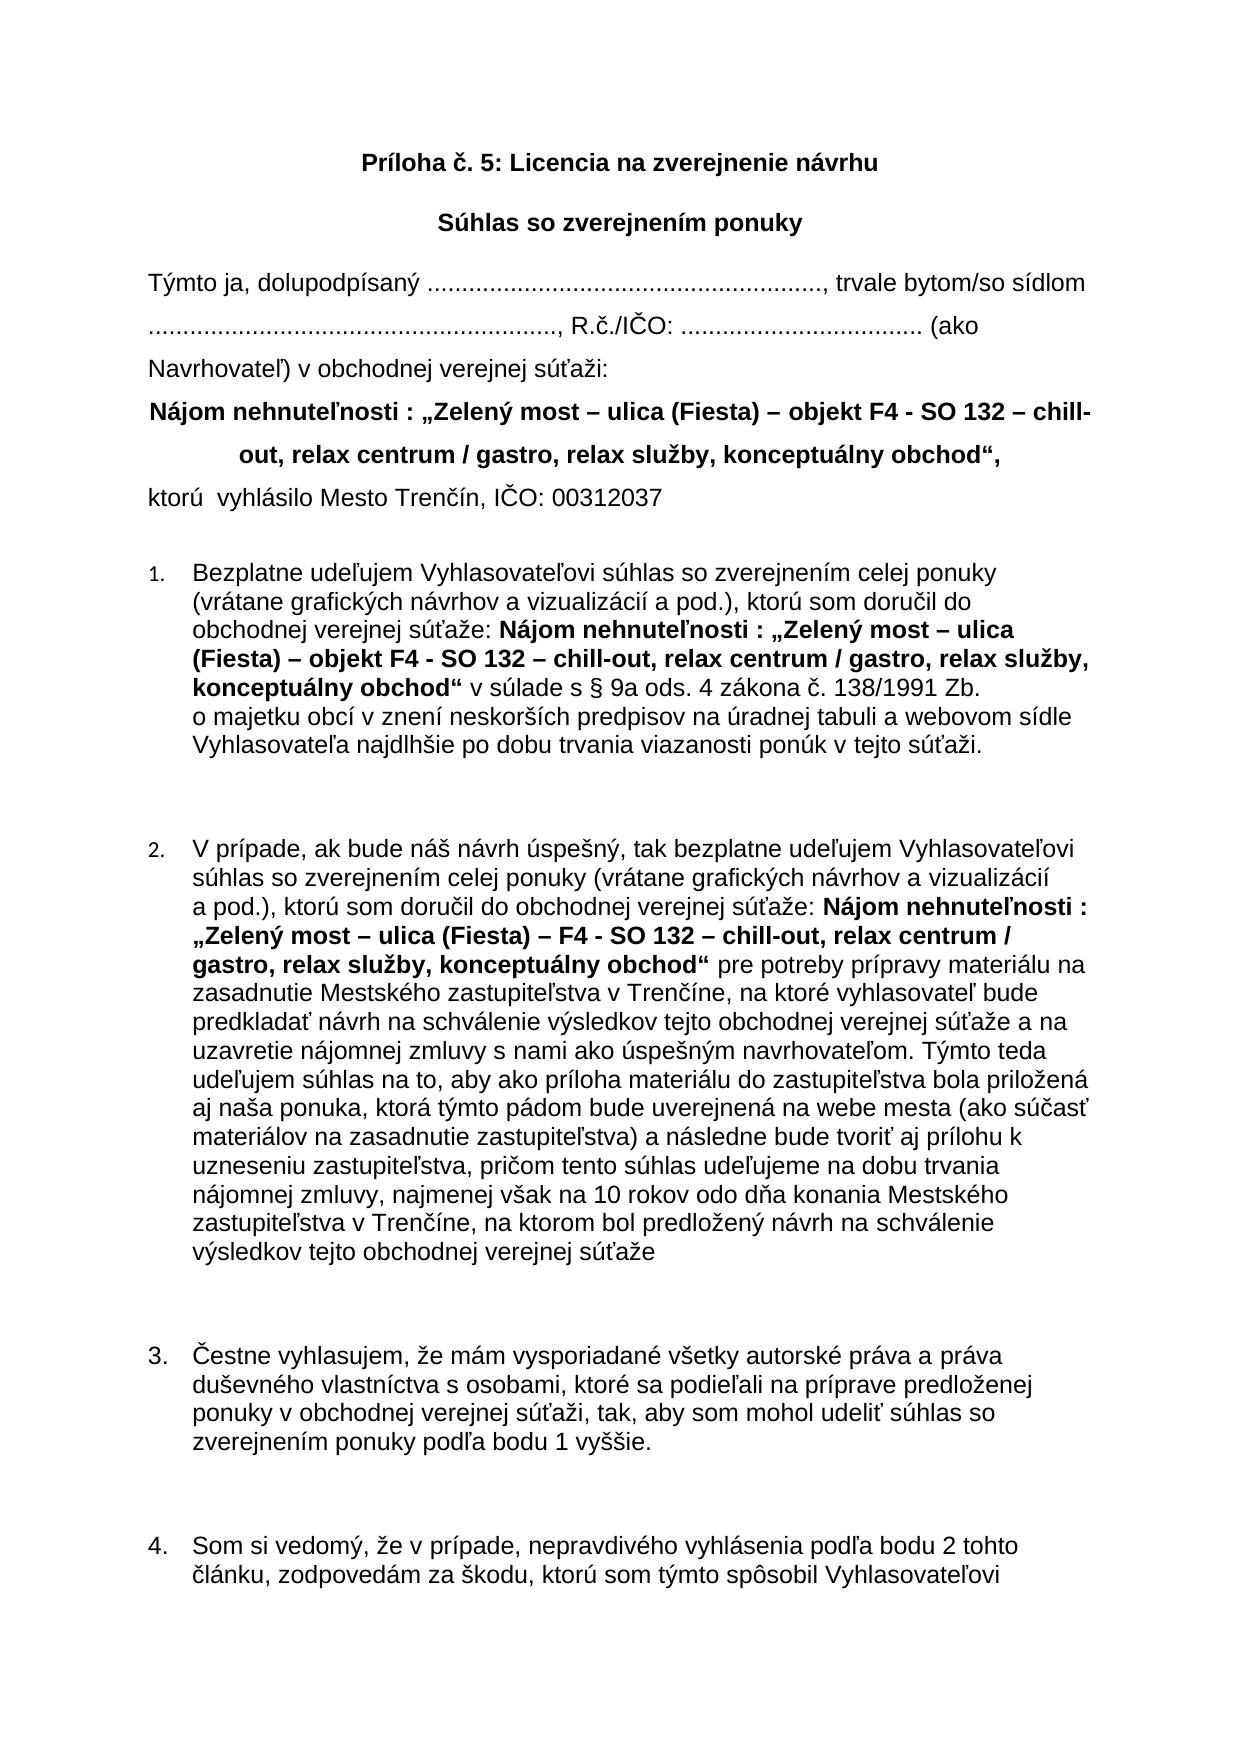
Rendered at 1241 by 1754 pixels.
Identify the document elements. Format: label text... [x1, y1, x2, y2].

list Som si vedomý, že v prípade, nepravdivého vyhlásenia podľa bodu 2 tohto článku, zodpovedám za škodu, ktorú som týmto spôsobil Vyhlasovateľovi [148, 1531, 1093, 1588]
text Súhlas so zverejnením ponuky [148, 208, 1093, 236]
text Nájom nehnuteľnosti : „Zelený most – ulica (Fiesta) – objekt F4 - SO 132 – chill-out, relax centrum / gastro, relax služby, konceptuálny obchod“, [148, 397, 1093, 469]
list Čestne vyhlasujem, že mám vysporiadané všetky autorské práva a práva duševného vlastníctva s osobami, ktoré sa podieľali na príprave predloženej ponuky v obchodnej verejnej súťaži, tak, aby som mohol udeliť súhlas so zverejnením ponuky podľa bodu 1 vyššie. [148, 1341, 1093, 1456]
subtitle Príloha č. 5: Licencia na zverejnenie návrhu [148, 148, 1093, 176]
text Týmto ja, dolupodpísaný ........................................................., trvale bytom/so sídlom ..........................................................., R.č./IČO: ................................... (ako Navrhovateľ) v obchodnej verejnej súťaži: [148, 268, 1093, 383]
list Bezplatne udeľujem Vyhlasovateľovi súhlas so zverejnením celej ponuky (vrátane grafických návrhov a vizualizácií a pod.), ktorú som doručil do obchodnej verejnej súťaže: Nájom nehnuteľnosti : „Zelený most – ulica (Fiesta) – objekt F4 - SO 132 – chill-out, relax centrum / gastro, relax služby, konceptuálny obchod“ v súlade s § 9a ods. 4 zákona č. 138/1991 Zb. o majetku obcí v znení neskorších predpisov na úradnej tabuli a webovom sídle Vyhlasovateľa najdlhšie po dobu trvania viazanosti ponúk v tejto súťaži. [148, 558, 1093, 759]
text ktorú vyhlásilo Mesto Trenčín, IČO: 00312037 [148, 483, 1093, 512]
list V prípade, ak bude náš návrh úspešný, tak bezplatne udeľujem Vyhlasovateľovi súhlas so zverejnením celej ponuky (vrátane grafických návrhov a vizualizácií a pod.), ktorú som doručil do obchodnej verejnej súťaže: Nájom nehnuteľnosti : „Zelený most – ulica (Fiesta) – F4 - SO 132 – chill-out, relax centrum / gastro, relax služby, konceptuálny obchod“ pre potreby prípravy materiálu na zasadnutie Mestského zastupiteľstva v Trenčíne, na ktoré vyhlasovateľ bude predkladať návrh na schválenie výsledkov tejto obchodnej verejnej súťaže a na uzavretie nájomnej zmluvy s nami ako úspešným navrhovateľom. Týmto teda udeľujem súhlas na to, aby ako príloha materiálu do zastupiteľstva bola priložená aj naša ponuka, ktorá týmto pádom bude uverejnená na webe mesta (ako súčasť materiálov na zasadnutie zastupiteľstva) a následne bude tvoriť aj prílohu k uzneseniu zastupiteľstva, pričom tento súhlas udeľujeme na dobu trvania nájomnej zmluvy, najmenej však na 10 rokov odo dňa konania Mestského zastupiteľstva v Trenčíne, na ktorom bol predložený návrh na schválenie výsledkov tejto obchodnej verejnej súťaže [148, 834, 1093, 1266]
